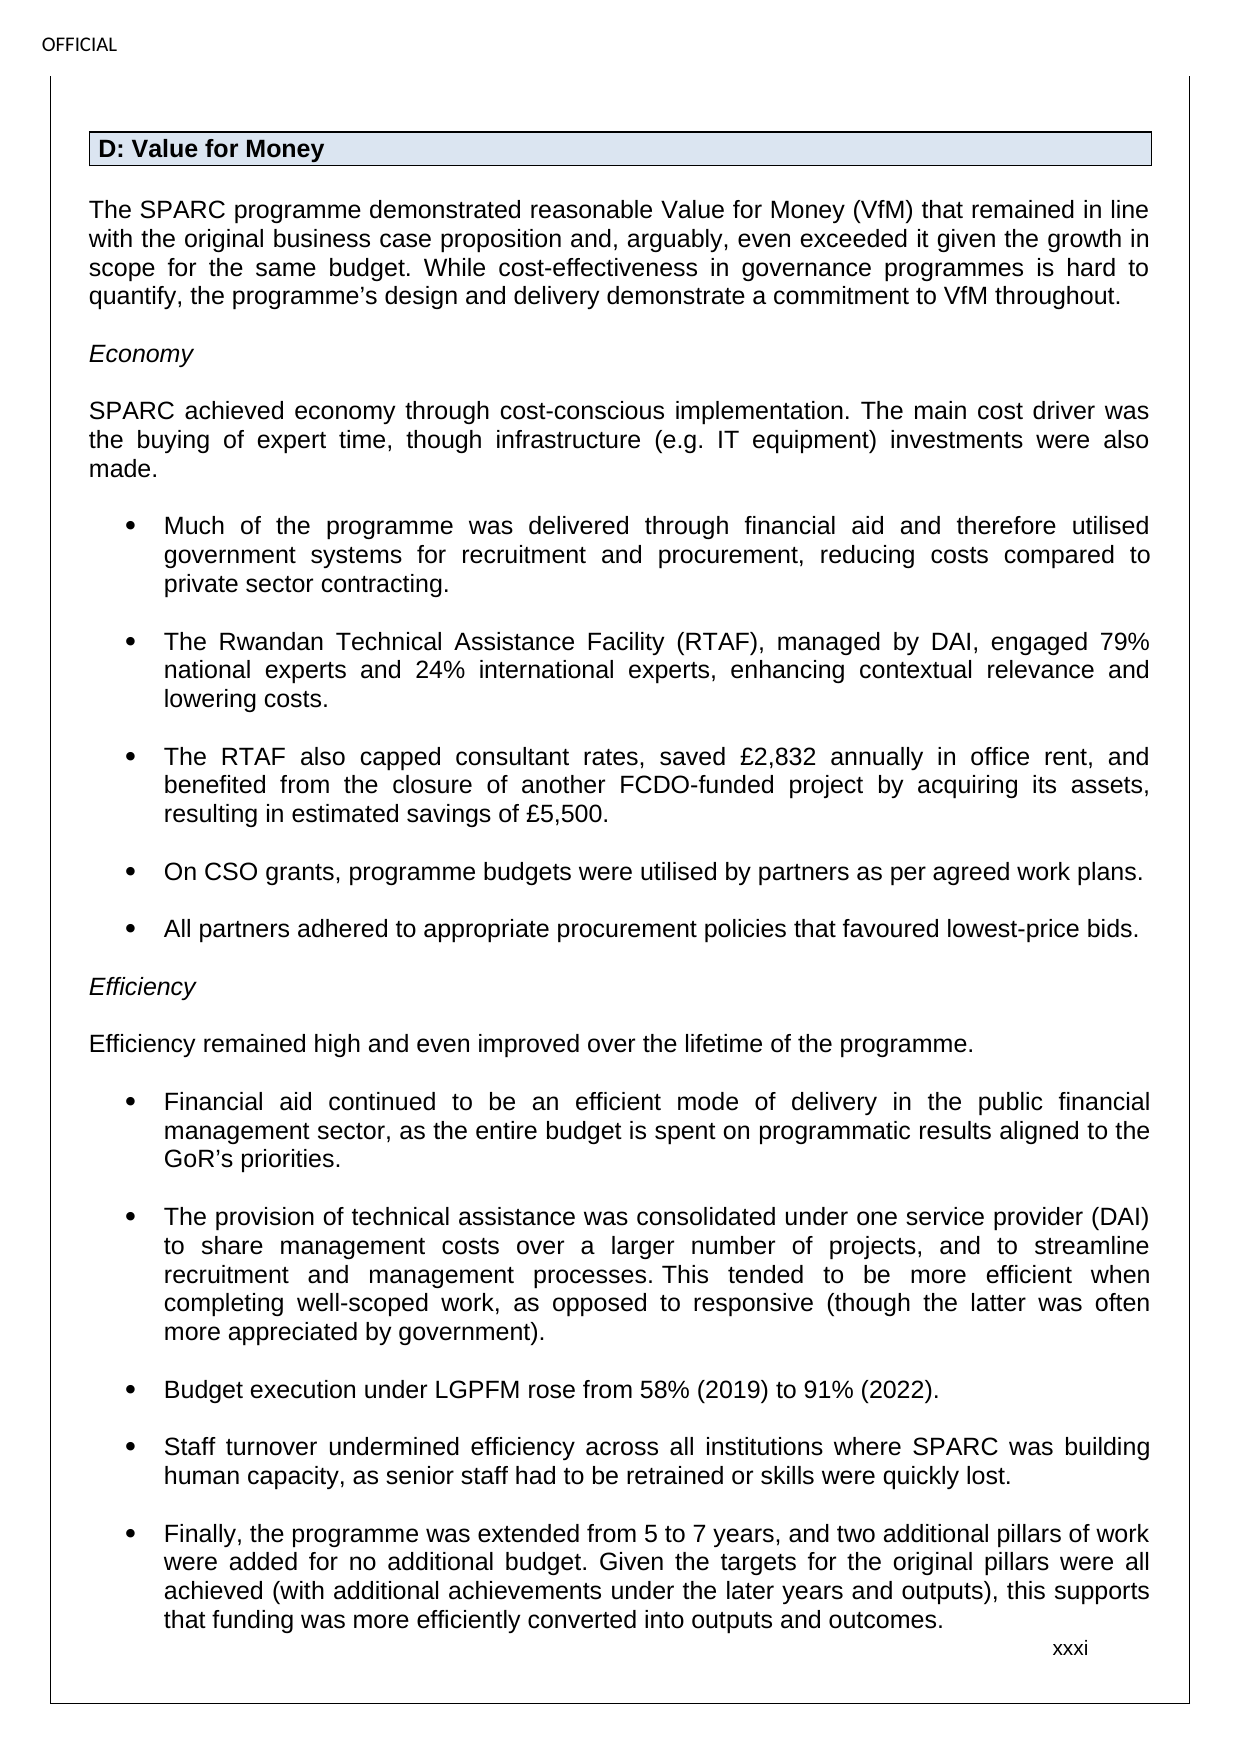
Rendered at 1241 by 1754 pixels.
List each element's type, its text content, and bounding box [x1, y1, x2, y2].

list On CSO grants, programme budgets were utilised by partners as per agreed work plans. [126, 857, 1152, 886]
text D: Value for Money [90, 133, 1151, 165]
list All partners adhered to appropriate procurement policies that favoured lowest-price bids. [126, 914, 1152, 943]
text SPARC achieved economy through cost-conscious implementation. The main cost driver was the buying of expert time, though infrastructure (e.g. IT equipment) investments were also made. [89, 396, 1152, 483]
list Finally, the programme was extended from 5 to 7 years, and two additional pillars of work were added for no additional budget. Given the targets for the original pillars were all achieved (with additional achievements under the later years and outputs), this supports that funding was more efficiently converted into outputs and outcomes. [126, 1518, 1152, 1634]
list The provision of technical assistance was consolidated under one service provider (DAI) to share management costs over a larger number of projects, and to streamline recruitment and management processes. This tended to be more efficient when completing well-scoped work, as opposed to responsive (though the latter was often more appreciated by government). [126, 1202, 1152, 1346]
list Financial aid continued to be an efficient mode of delivery in the public financial management sector, as the entire budget is spent on programmatic results aligned to the GoR’s priorities. [126, 1087, 1152, 1173]
list Much of the programme was delivered through financial aid and therefore utilised government systems for recruitment and procurement, reducing costs compared to private sector contracting. [126, 511, 1152, 598]
text The SPARC programme demonstrated reasonable Value for Money (VfM) that remained in line with the original business case proposition and, arguably, even exceeded it given the growth in scope for the same budget. While cost-effectiveness in governance programmes is hard to quantify, the programme’s design and delivery demonstrate a commitment to VfM throughout. [89, 195, 1152, 310]
list The Rwandan Technical Assistance Facility (RTAF), managed by DAI, engaged 79% national experts and 24% international experts, enhancing contextual relevance and lowering costs. [126, 626, 1152, 713]
text Economy [89, 339, 1152, 368]
text Efficiency [89, 972, 1152, 1001]
list Budget execution under LGPFM rose from 58% (2019) to 91% (2022). [126, 1374, 1152, 1403]
list Staff turnover undermined efficiency across all institutions where SPARC was building human capacity, as senior staff had to be retrained or skills were quickly lost. [126, 1432, 1152, 1490]
text Efficiency remained high and even improved over the lifetime of the programme. [89, 1029, 1152, 1058]
list The RTAF also capped consultant rates, saved £2,832 annually in office rent, and benefited from the closure of another FCDO-funded project by acquiring its assets, resulting in estimated savings of £5,500. [126, 742, 1152, 828]
